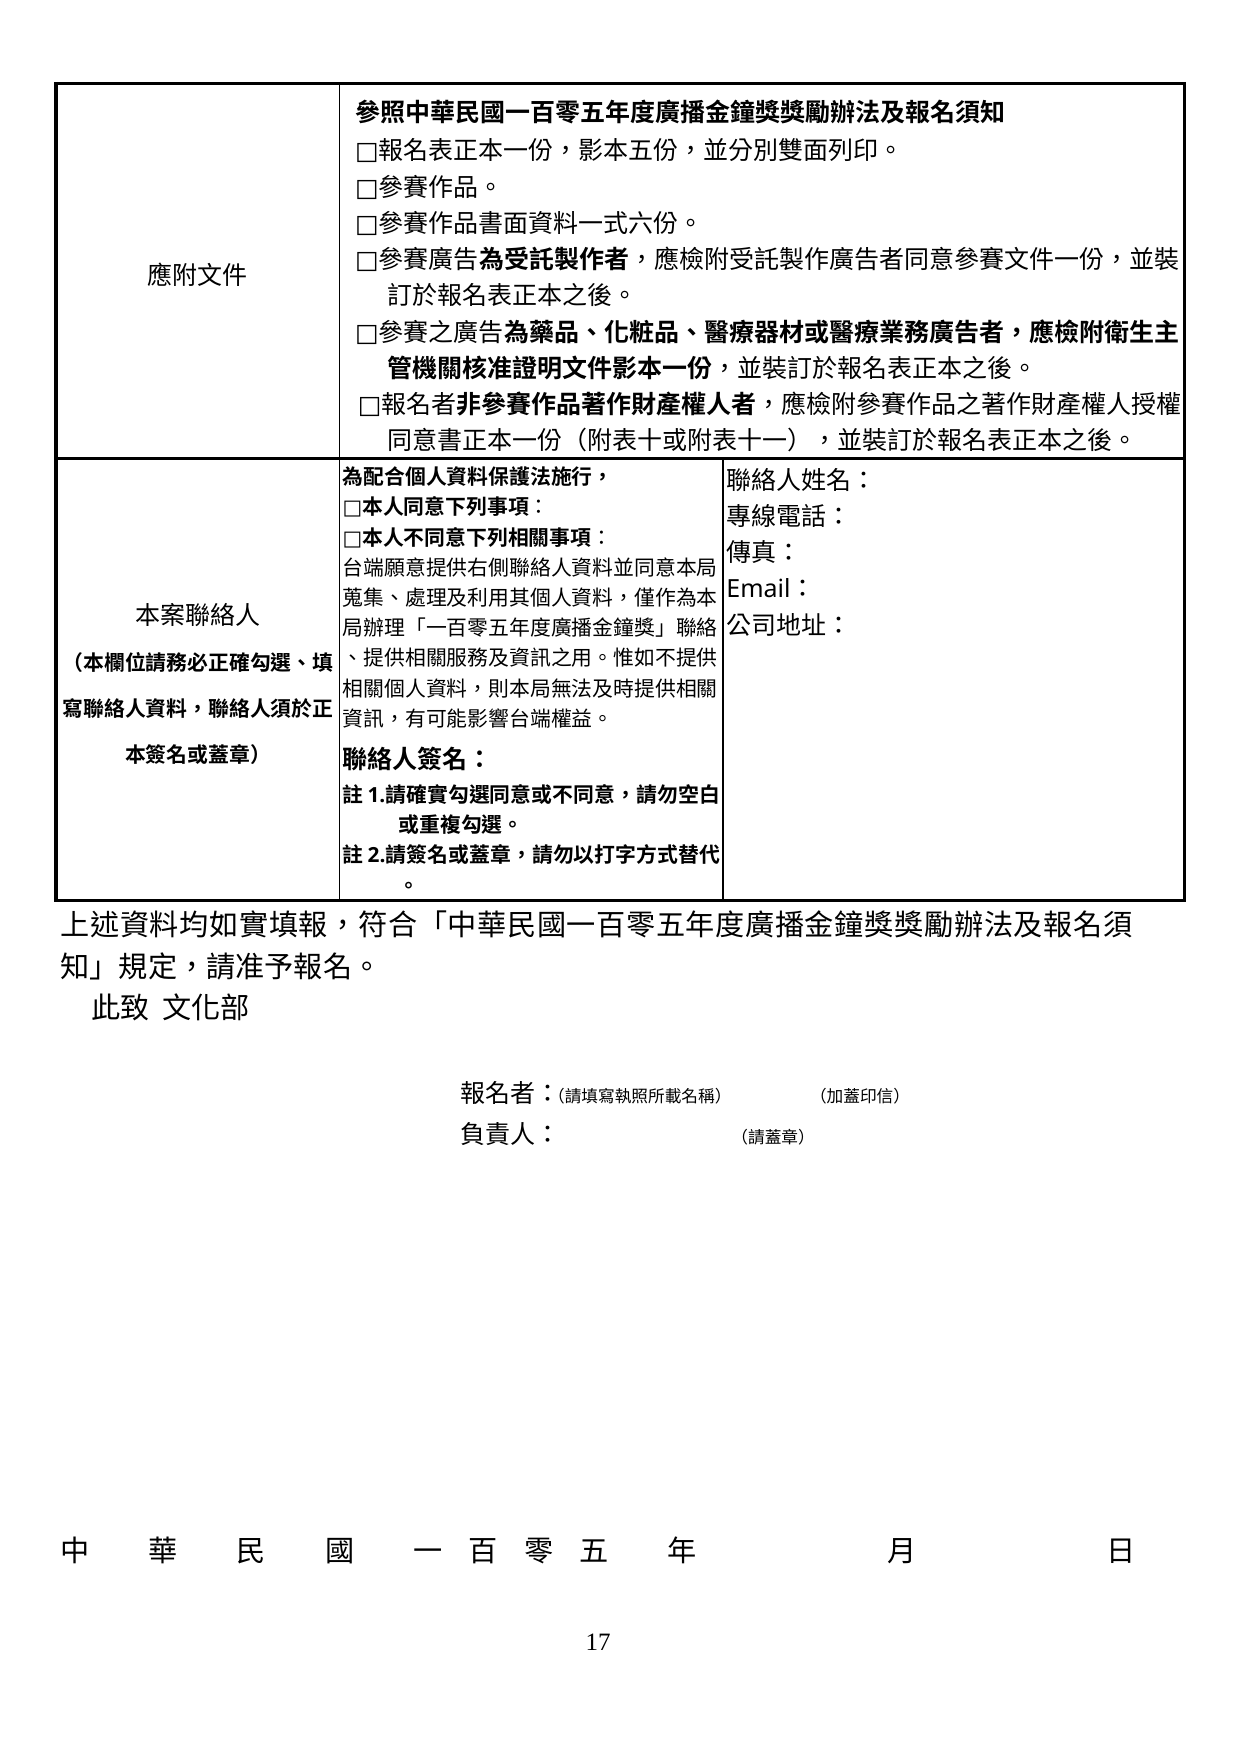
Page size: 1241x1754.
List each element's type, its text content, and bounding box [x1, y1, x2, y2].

table_cell 本案聯絡人 （本欄位請務必正確勾選、填寫聯絡人資料，聯絡人須於正本簽名或蓋章） [58, 460, 339, 899]
text 報名者：（請填寫執照所載名稱） （加蓋印信） [60, 1069, 1135, 1111]
text 負責人： （請蓋章） [60, 1111, 1135, 1152]
table_cell 應附文件 [58, 85, 339, 457]
text 上述資料均如實填報，符合「中華民國一百零五年度廣播金鐘獎獎勵辦法及報名須知」規定，請准予報名。 [60, 902, 1135, 986]
table_cell 聯絡人姓名： 專線電話： 傳真： Email： 公司地址： [724, 460, 1183, 899]
table_cell 為配合個人資料保護法施行， □本人同意下列事項： □本人不同意下列相關事項： 台端願意提供右側聯絡人資料並同意本局蒐集、處理及利用其個人資料，僅作為本局辦理「一百零五年度廣播金鐘獎」聯絡、提供相關服務及資訊之用。惟如不提供相關個人資料，則本局無法及時提供相關資訊，有可能影響台端權益。 聯絡人簽名： 註1.請確實勾選同意或不同意，請勿空白或重複勾選。 註2.請簽名或蓋章，請勿以打字方式替代。 [340, 460, 722, 899]
text 中 華 民 國 一百零五 年 月 日 [60, 1527, 1135, 1569]
table_cell 參照中華民國一百零五年度廣播金鐘獎獎勵辦法及報名須知 □報名表正本一份，影本五份，並分別雙面列印。 □參賽作品。 □參賽作品書面資料一式六份。 □參賽廣告為受託製作者，應檢附受託製作廣告者同意參賽文件一份，並裝訂於報名表正本之後。 □參賽之廣告為藥品、化粧品、醫療器材或醫療業務廣告者，應檢附衛生主管機關核准證明文件影本一份，並裝訂於報名表正本之後。 □報名者非參賽作品著作財產權人者，應檢附參賽作品之著作財產權人授權同意書正本一份（附表十或附表十一），並裝訂於報名表正本之後。 [340, 85, 1183, 457]
text 此致 文化部 [60, 986, 1135, 1027]
